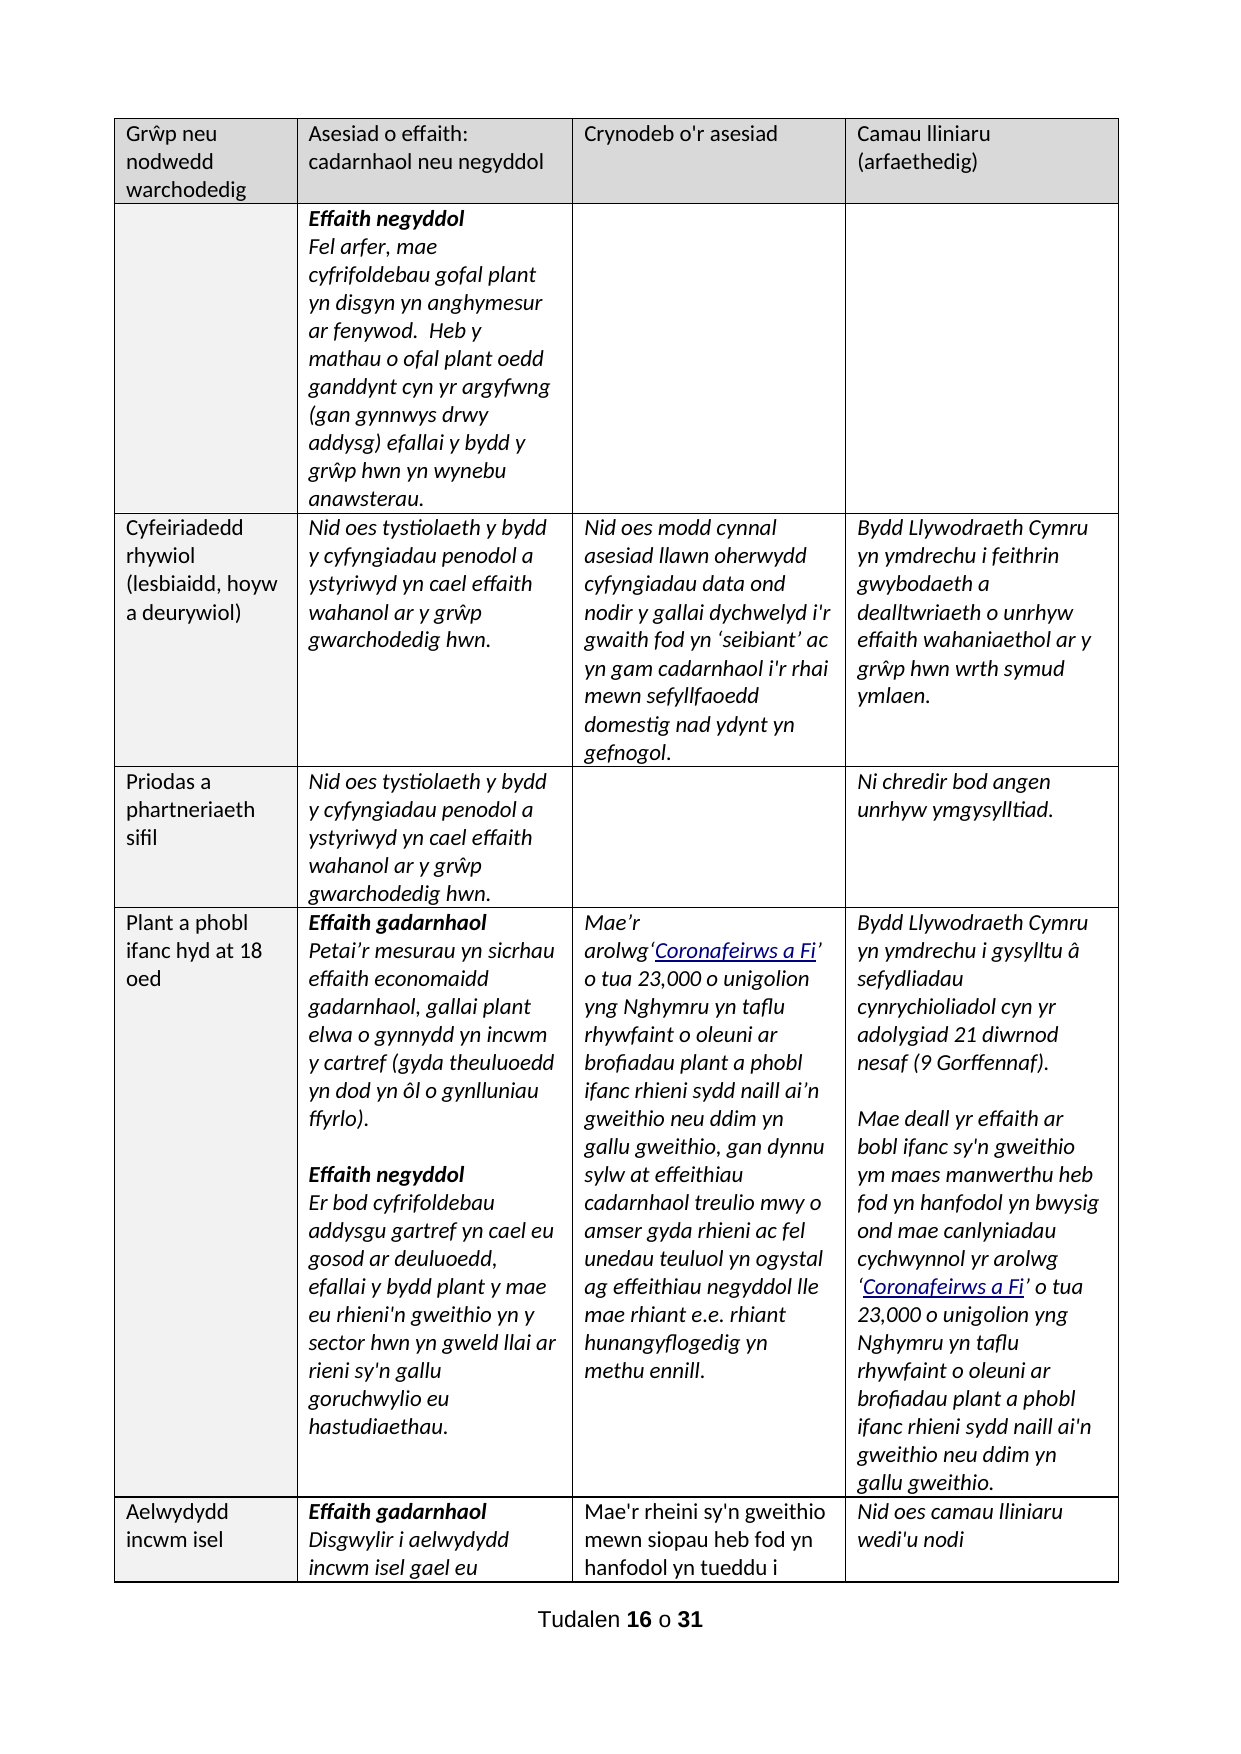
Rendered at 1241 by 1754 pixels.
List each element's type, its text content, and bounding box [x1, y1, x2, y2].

table_header Camau lliniaru (arfaethedig) [846, 119, 1118, 203]
table_cell Effaith gadarnhaol Petai’r mesurau yn sicrhau effaith economaidd gadarnhaol, gallai plant elwa o gynnydd yn incwm y cartref (gyda theuluoedd yn dod yn ôl o gynlluniau ffyrlo). Effaith negyddol Er bod cyfrifoldebau addysgu gartref yn cael eu gosod ar deuluoedd, efallai y bydd plant y mae eu rhieni'n gweithio yn y sector hwn yn gweld llai ar rieni sy'n gallu goruchwylio eu hastudiaethau. [298, 908, 572, 1496]
table_cell Cyfeiriadedd rhywiol (lesbiaidd, hoyw a deurywiol) [115, 514, 297, 766]
table_cell [115, 204, 297, 512]
table_cell [573, 204, 845, 512]
table_cell Ni chredir bod angen unrhyw ymgysylltiad. [846, 767, 1118, 907]
table_cell Bydd Llywodraeth Cymru yn ymdrechu i feithrin gwybodaeth a dealltwriaeth o unrhyw effaith wahaniaethol ar y grŵp hwn wrth symud ymlaen. [846, 514, 1118, 766]
table_cell Plant a phobl ifanc hyd at 18 oed [115, 908, 297, 1496]
table_cell [846, 204, 1118, 512]
table_header Crynodeb o'r asesiad [573, 119, 845, 203]
table_cell Mae'r rheini sy'n gweithio mewn siopau heb fod yn hanfodol yn tueddu i [573, 1498, 845, 1581]
table_cell Mae’r arolwg‘Coronafeirws a Fi’ o tua 23,000 o unigolion yng Nghymru yn taflu rhywfaint o oleuni ar brofiadau plant a phobl ifanc rhieni sydd naill ai’n gweithio neu ddim yn gallu gweithio, gan dynnu sylw at effeithiau cadarnhaol treulio mwy o amser gyda rhieni ac fel unedau teuluol yn ogystal ag effeithiau negyddol lle mae rhiant e.e. rhiant hunangyflogedig yn methu ennill. [573, 908, 845, 1496]
table_cell Effaith negyddol Fel arfer, mae cyfrifoldebau gofal plant yn disgyn yn anghymesur ar fenywod. Heb y mathau o ofal plant oedd ganddynt cyn yr argyfwng (gan gynnwys drwy addysg) efallai y bydd y grŵp hwn yn wynebu anawsterau. [298, 204, 572, 512]
table_cell Effaith gadarnhaol Disgwylir i aelwydydd incwm isel gael eu [298, 1498, 572, 1581]
table_cell Priodas a phartneriaeth sifil [115, 767, 297, 907]
table_cell [573, 767, 845, 907]
table_cell Bydd Llywodraeth Cymru yn ymdrechu i gysylltu â sefydliadau cynrychioliadol cyn yr adolygiad 21 diwrnod nesaf (9 Gorffennaf). Mae deall yr effaith ar bobl ifanc sy'n gweithio ym maes manwerthu heb fod yn hanfodol yn bwysig ond mae canlyniadau cychwynnol yr arolwg ‘Coronafeirws a Fi’ o tua 23,000 o unigolion yng Nghymru yn taflu rhywfaint o oleuni ar brofiadau plant a phobl ifanc rhieni sydd naill ai'n gweithio neu ddim yn gallu gweithio. [846, 908, 1118, 1496]
table_cell Nid oes tystiolaeth y bydd y cyfyngiadau penodol a ystyriwyd yn cael effaith wahanol ar y grŵp gwarchodedig hwn. [298, 514, 572, 766]
table_header Grŵp neu nodwedd warchodedig [115, 119, 297, 203]
table_cell Aelwydydd incwm isel [115, 1498, 297, 1581]
table_cell Nid oes camau lliniaru wedi'u nodi [846, 1498, 1118, 1581]
table_cell Nid oes tystiolaeth y bydd y cyfyngiadau penodol a ystyriwyd yn cael effaith wahanol ar y grŵp gwarchodedig hwn. [298, 767, 572, 907]
table_cell Nid oes modd cynnal asesiad llawn oherwydd cyfyngiadau data ond nodir y gallai dychwelyd i'r gwaith fod yn ‘seibiant’ ac yn gam cadarnhaol i'r rhai mewn sefyllfaoedd domestig nad ydynt yn gefnogol. [573, 514, 845, 766]
table_header Asesiad o effaith: cadarnhaol neu negyddol [298, 119, 572, 203]
